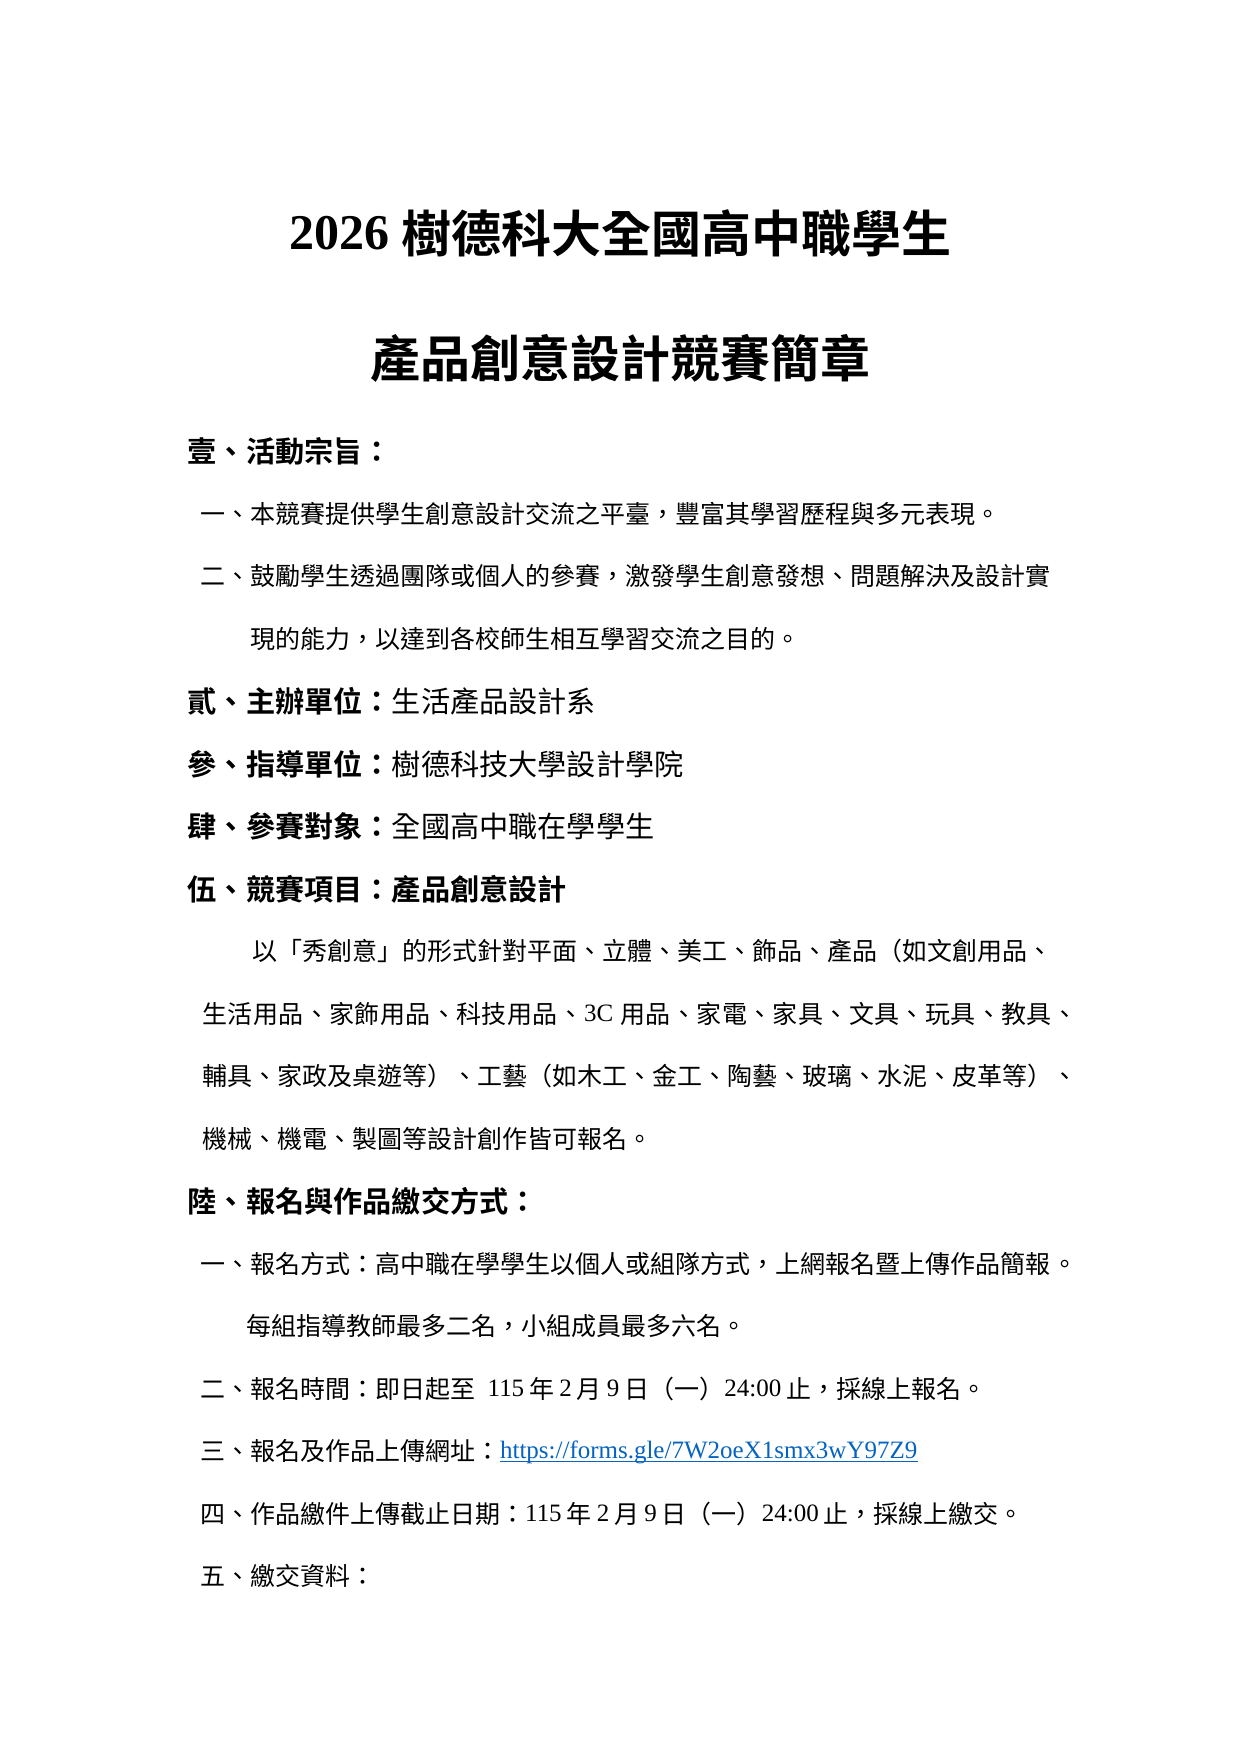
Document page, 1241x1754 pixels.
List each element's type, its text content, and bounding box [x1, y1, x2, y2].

text 參、指導單位：樹德科技大學設計學院 [187, 721, 1053, 783]
text 一、報名方式：高中職在學學生以個人或組隊方式，上網報名暨上傳作品簡報。每組指導教師最多二名，小組成員最多六名。 [200, 1221, 1053, 1346]
text 三、報名及作品上傳網址：https://forms.gle/7W2oeX1smx3wY97Z9 [200, 1408, 1053, 1471]
text 一、本競賽提供學生創意設計交流之平臺，豐富其學習歷程與多元表現。 [200, 471, 1053, 533]
text 2026 樹德科大全國高中職學生 [187, 158, 1053, 283]
text 產品創意設計競賽簡章 [187, 283, 1053, 408]
text 二、鼓勵學生透過團隊或個人的參賽，激發學生創意發想、問題解決及設計實現的能力，以達到各校師生相互學習交流之目的。 [200, 533, 1053, 658]
text 陸、報名與作品繳交方式： [187, 1158, 1053, 1221]
text 伍、競賽項目：產品創意設計 [187, 846, 1053, 908]
text 壹、活動宗旨： [187, 408, 1053, 471]
text 貳、主辦單位：生活產品設計系 [187, 658, 1053, 721]
text 以「秀創意」的形式針對平面、立體、美工、飾品、產品（如文創用品、生活用品、家飾用品、科技用品、3C 用品、家電、家具、文具、玩具、教具、輔具、家政及桌遊等）、工藝（如木工、金工、陶藝、玻璃、水泥、皮革等）、機械、機電、製圖等設計創作皆可報名。 [202, 908, 1053, 1158]
text 四、作品繳件上傳截止日期：115年2月9日（一）24:00止，採線上繳交。 [200, 1471, 1053, 1533]
text 肆、參賽對象：全國高中職在學學生 [187, 783, 1053, 846]
text 五、繳交資料： [200, 1533, 1053, 1596]
text 二、報名時間：即日起至 115年2月9日（一）24:00止，採線上報名。 [200, 1346, 1053, 1408]
